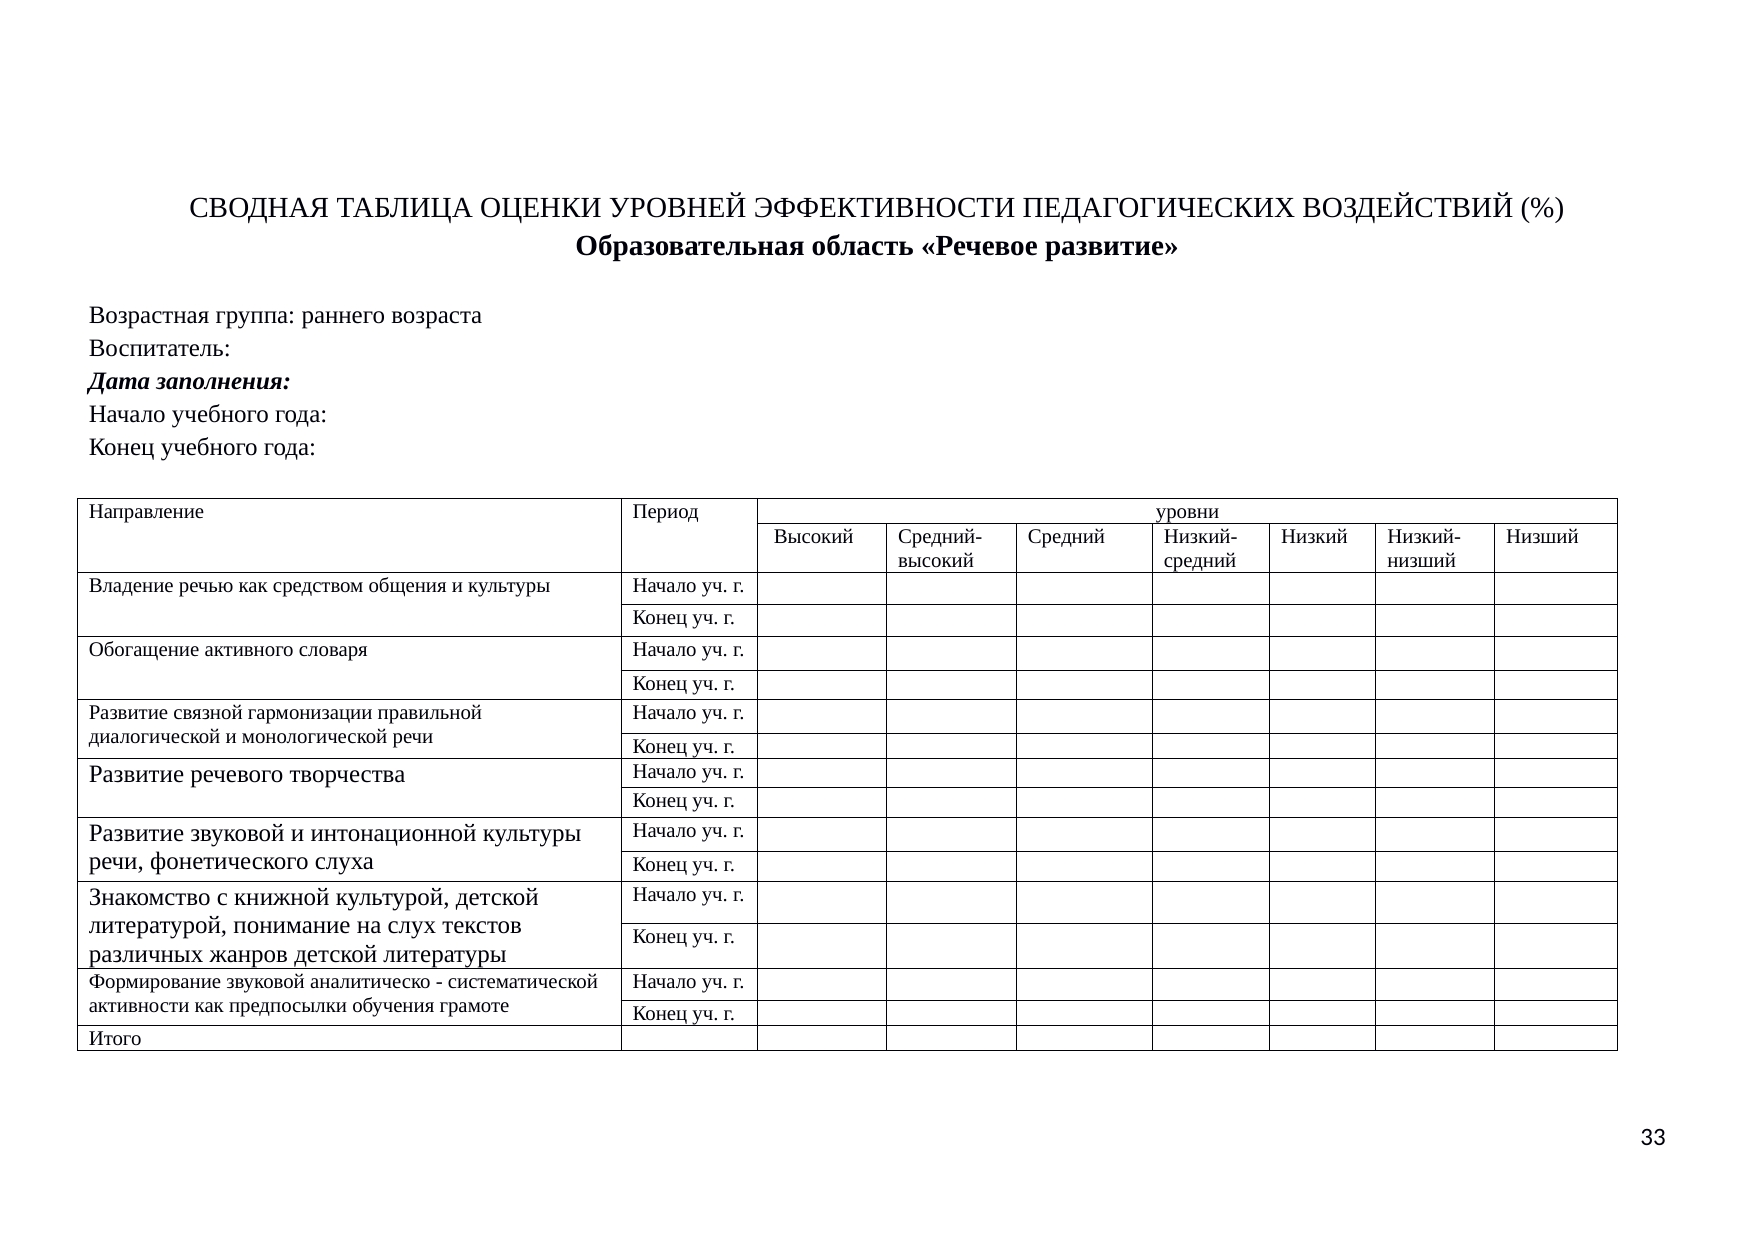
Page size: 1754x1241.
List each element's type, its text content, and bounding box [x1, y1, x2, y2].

table_cell [1153, 882, 1269, 923]
table_cell [1017, 1026, 1152, 1050]
table_cell [758, 573, 886, 604]
table_cell [1495, 969, 1617, 999]
table_cell [1153, 818, 1269, 851]
table_cell [1153, 734, 1269, 758]
table_cell Начало уч. г. [622, 969, 757, 999]
table_cell Конец уч. г. [622, 924, 757, 968]
table_cell Низший [1495, 524, 1617, 572]
table_cell [1376, 1026, 1494, 1050]
table_cell [1153, 924, 1269, 968]
table_cell [1495, 852, 1617, 881]
table_cell [887, 573, 1016, 604]
table_cell Начало уч. г. [622, 882, 757, 923]
text Образовательная область «Речевое развитие» [88, 228, 1665, 262]
table_cell [758, 882, 886, 923]
table_cell [758, 852, 886, 881]
table_cell [758, 671, 886, 699]
table_cell [1270, 759, 1375, 787]
table_cell [1495, 637, 1617, 670]
table_cell [887, 924, 1016, 968]
table_cell [758, 734, 886, 758]
table_cell [758, 637, 886, 670]
table_cell [1017, 924, 1152, 968]
table_header Период [622, 499, 757, 572]
table_cell [758, 605, 886, 636]
table_cell Развитие звуковой и интонационной культуры речи, фонетического слуха [78, 818, 621, 881]
table_cell [1495, 924, 1617, 968]
text Начало учебного года: [88, 399, 1665, 428]
table_cell [758, 700, 886, 733]
table_cell [1153, 759, 1269, 787]
table_cell [1495, 734, 1617, 758]
table_cell [758, 759, 886, 787]
table_cell [1376, 852, 1494, 881]
table_cell [1270, 1026, 1375, 1050]
table_cell [887, 759, 1016, 787]
table_header уровни [758, 499, 1617, 523]
table_cell Начало уч. г. [622, 573, 757, 604]
table_cell [1017, 637, 1152, 670]
table_cell [887, 969, 1016, 999]
table_cell [1153, 573, 1269, 604]
table_cell [1017, 759, 1152, 787]
table_cell Начало уч. г. [622, 700, 757, 733]
table_cell [1270, 573, 1375, 604]
table_cell [1376, 605, 1494, 636]
text Дата заполнения: [88, 366, 1665, 394]
table_cell [1017, 605, 1152, 636]
table_cell [1270, 969, 1375, 999]
table_cell Низкий- средний [1153, 524, 1269, 572]
table_cell [1270, 734, 1375, 758]
table_cell [1376, 671, 1494, 699]
table_cell [1495, 700, 1617, 733]
table_cell [887, 734, 1016, 758]
table_cell [887, 1001, 1016, 1024]
table_cell [1376, 700, 1494, 733]
table_cell Средний-высокий [887, 524, 1016, 572]
table_cell [887, 700, 1016, 733]
table_cell [1376, 637, 1494, 670]
table_cell [1270, 882, 1375, 923]
table_cell [1153, 1026, 1269, 1050]
table_cell Конец уч. г. [622, 605, 757, 636]
table_header Направление [78, 499, 621, 572]
table_cell [887, 882, 1016, 923]
table_cell [1376, 1001, 1494, 1024]
table_cell [1270, 605, 1375, 636]
table_cell [1270, 700, 1375, 733]
table_cell [622, 1026, 757, 1050]
table_cell [1153, 671, 1269, 699]
table_cell [887, 818, 1016, 851]
table_cell [1017, 1001, 1152, 1024]
table_cell [1376, 573, 1494, 604]
table_cell [887, 637, 1016, 670]
table_cell [1376, 882, 1494, 923]
table_cell [1376, 734, 1494, 758]
table_cell Развитие речевого творчества [78, 759, 621, 817]
table_cell [1017, 573, 1152, 604]
table_cell [1153, 637, 1269, 670]
table_cell Конец уч. г. [622, 788, 757, 817]
table_cell [1017, 700, 1152, 733]
table_cell [1270, 924, 1375, 968]
table_cell [1270, 1001, 1375, 1024]
table_cell [1017, 882, 1152, 923]
table_cell Конец уч. г. [622, 852, 757, 881]
table_cell [1153, 1001, 1269, 1024]
table_cell [758, 788, 886, 817]
table_cell [1376, 788, 1494, 817]
text СВОДНАЯ ТАБЛИЦА ОЦЕНКИ УРОВНЕЙ ЭФФЕКТИВНОСТИ ПЕДАГОГИЧЕСКИХ ВОЗДЕЙСТВИЙ (%) [88, 190, 1665, 223]
text Возрастная группа: раннего возраста [88, 300, 1665, 328]
table_cell [1495, 882, 1617, 923]
table_cell Формирование звуковой аналитическо - систематической активности как предпосылки обучения грамоте [78, 969, 621, 1024]
table_cell Начало уч. г. [622, 759, 757, 787]
table_cell [758, 1026, 886, 1050]
table_cell [1270, 852, 1375, 881]
table_cell [1495, 573, 1617, 604]
table_cell Конец уч. г. [622, 671, 757, 699]
table_cell [1153, 700, 1269, 733]
table_cell Конец уч. г. [622, 734, 757, 758]
table_cell [1376, 969, 1494, 999]
table_cell Высокий [758, 524, 886, 572]
table_cell [758, 924, 886, 968]
table_cell [1495, 605, 1617, 636]
table_cell [1153, 605, 1269, 636]
table_cell [1017, 969, 1152, 999]
table_cell [1376, 759, 1494, 787]
table_cell Обогащение активного словаря [78, 637, 621, 699]
table_cell [887, 1026, 1016, 1050]
table_cell [1270, 818, 1375, 851]
text Конец учебного года: [88, 432, 1665, 461]
table_cell Начало уч. г. [622, 818, 757, 851]
table_cell [1153, 969, 1269, 999]
table_cell [1495, 759, 1617, 787]
table_cell [1495, 1001, 1617, 1024]
table_cell [1495, 1026, 1617, 1050]
table_cell [758, 818, 886, 851]
table_cell Низкий [1270, 524, 1375, 572]
table_cell Начало уч. г. [622, 637, 757, 670]
table_cell Низкий- низший [1376, 524, 1494, 572]
table_cell [1017, 671, 1152, 699]
table_cell [1495, 818, 1617, 851]
table_cell [1017, 788, 1152, 817]
table_cell [887, 605, 1016, 636]
table_cell [1017, 734, 1152, 758]
table_cell [758, 969, 886, 999]
table_cell [1270, 788, 1375, 817]
table_cell Развитие связной гармонизации правильной диалогической и монологической речи [78, 700, 621, 758]
table_cell [1270, 671, 1375, 699]
table_cell Итого [78, 1026, 621, 1050]
table_cell [1270, 637, 1375, 670]
table_cell [1495, 671, 1617, 699]
table_cell Знакомство с книжной культурой, детской литературой, понимание на слух текстов различных жанров детской литературы [78, 882, 621, 968]
table_cell [1153, 852, 1269, 881]
text Воспитатель: [88, 333, 1665, 362]
table_cell Средний [1017, 524, 1152, 572]
table_cell [1017, 818, 1152, 851]
table_cell [1495, 788, 1617, 817]
table_cell [887, 852, 1016, 881]
table_cell [1376, 924, 1494, 968]
table_cell Конец уч. г. [622, 1001, 757, 1024]
table_cell Владение речью как средством общения и культуры [78, 573, 621, 636]
table_cell [1017, 852, 1152, 881]
table_cell [1153, 788, 1269, 817]
table_cell [1376, 818, 1494, 851]
table_cell [887, 671, 1016, 699]
table_cell [758, 1001, 886, 1024]
table_cell [887, 788, 1016, 817]
